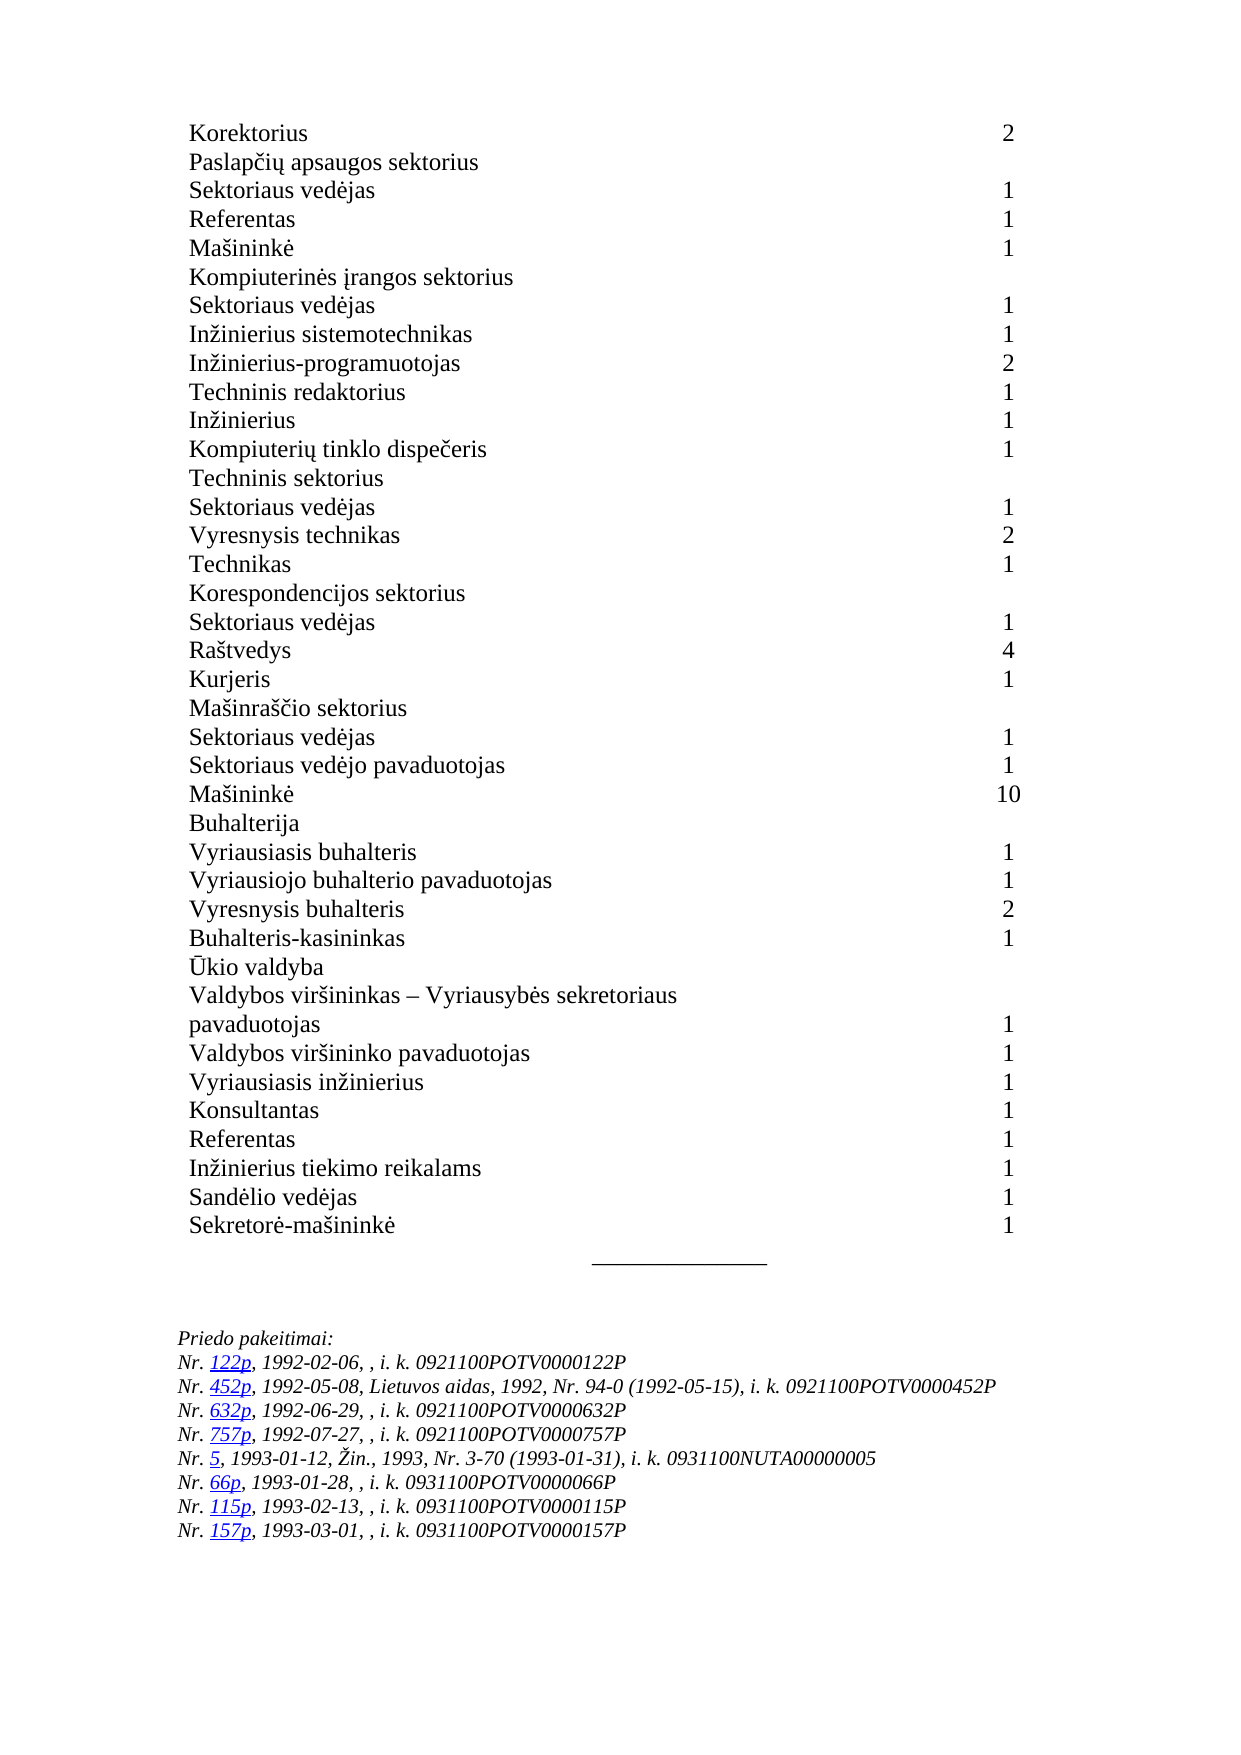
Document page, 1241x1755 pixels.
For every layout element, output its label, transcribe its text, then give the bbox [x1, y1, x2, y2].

table_cell Valdybos viršininko pavaduotojas [177, 1038, 836, 1067]
table_cell 1 [836, 1096, 1181, 1124]
table_cell Techninis redaktorius [177, 377, 836, 406]
table_cell 2 [836, 521, 1181, 549]
table_cell Inžinierius-programuotojas [177, 348, 836, 377]
table_cell Inžinierius tiekimo reikalams [177, 1153, 836, 1182]
table_cell Referentas [177, 1124, 836, 1153]
table_cell Ūkio valdyba [177, 952, 836, 981]
table_cell 1 [836, 319, 1181, 348]
table_cell Mašininkė [177, 233, 836, 262]
table_cell [836, 952, 1181, 981]
table_cell 1 [836, 204, 1181, 233]
table_cell 1 [836, 866, 1181, 894]
text Nr. 115p, 1993-02-13, , i. k. 0931100POTV0000115P [177, 1494, 1181, 1518]
text Nr. 632p, 1992-06-29, , i. k. 0921100POTV0000632P [177, 1398, 1181, 1422]
table_cell Konsultantas [177, 1096, 836, 1124]
table_cell 1 [836, 1009, 1181, 1038]
table_cell Inžinierius sistemotechnikas [177, 319, 836, 348]
table_cell Vyresnysis buhalteris [177, 894, 836, 923]
text Nr. 66p, 1993-01-28, , i. k. 0931100POTV0000066P [177, 1470, 1181, 1494]
table_cell 4 [836, 636, 1181, 664]
table_cell Sandėlio vedėjas [177, 1182, 836, 1211]
table_cell 1 [836, 923, 1181, 952]
table_cell 1 [836, 233, 1181, 262]
table_cell Buhalterija [177, 808, 836, 837]
table_cell Sektoriaus vedėjas [177, 291, 836, 319]
table_cell 1 [836, 291, 1181, 319]
table_cell Inžinierius [177, 406, 836, 434]
table_cell [836, 808, 1181, 837]
table_cell Vyresnysis technikas [177, 521, 836, 549]
table_cell Korespondencijos sektorius [177, 578, 836, 607]
table_cell 1 [836, 1182, 1181, 1211]
table_cell Vyriausiasis inžinierius [177, 1067, 836, 1096]
table_cell pavaduotojas [177, 1009, 836, 1038]
table_cell 1 [836, 664, 1181, 693]
table_cell Techninis sektorius [177, 463, 836, 492]
table_cell Paslapčių apsaugos sektorius [177, 147, 836, 176]
table_cell Mašinraščio sektorius [177, 693, 836, 722]
table_cell Sekretorė-mašininkė [177, 1211, 836, 1239]
table_cell 1 [836, 837, 1181, 866]
table_cell 1 [836, 1153, 1181, 1182]
text Nr. 452p, 1992-05-08, Lietuvos aidas, 1992, Nr. 94-0 (1992-05-15), i. k. 0921100POTV0000452P [177, 1374, 1181, 1398]
table_cell Korektorius [177, 118, 836, 147]
table_cell [836, 693, 1181, 722]
table_cell 1 [836, 722, 1181, 751]
table_cell Sektoriaus vedėjas [177, 722, 836, 751]
table_cell Kurjeris [177, 664, 836, 693]
table_cell [836, 262, 1181, 291]
text Nr. 157p, 1993-03-01, , i. k. 0931100POTV0000157P [177, 1518, 1181, 1542]
table_cell [836, 578, 1181, 607]
table_cell 1 [836, 751, 1181, 779]
table_cell Kompiuterinės įrangos sektorius [177, 262, 836, 291]
table_cell [836, 463, 1181, 492]
table_cell 2 [836, 118, 1181, 147]
text Nr. 5, 1993-01-12, Žin., 1993, Nr. 3-70 (1993-01-31), i. k. 0931100NUTA00000005 [177, 1446, 1181, 1470]
table_cell Sektoriaus vedėjo pavaduotojas [177, 751, 836, 779]
table_cell 1 [836, 176, 1181, 204]
table_cell 2 [836, 894, 1181, 923]
table_cell 10 [836, 779, 1181, 808]
table_cell [836, 147, 1181, 176]
table_cell 1 [836, 549, 1181, 578]
table_cell Kompiuterių tinklo dispečeris [177, 434, 836, 463]
table_cell 1 [836, 1211, 1181, 1239]
table_cell Vyriausiasis buhalteris [177, 837, 836, 866]
table_cell 1 [836, 377, 1181, 406]
table_cell Technikas [177, 549, 836, 578]
table_cell 1 [836, 607, 1181, 636]
table_cell [836, 981, 1181, 1009]
table_cell 1 [836, 1038, 1181, 1067]
table_cell Sektoriaus vedėjas [177, 607, 836, 636]
table_cell Sektoriaus vedėjas [177, 492, 836, 521]
table_cell Vyriausiojo buhalterio pavaduotojas [177, 866, 836, 894]
text ______________ [177, 1239, 1181, 1268]
table_cell Valdybos viršininkas – Vyriausybės sekretoriaus [177, 981, 836, 1009]
table_cell 1 [836, 434, 1181, 463]
table_cell 1 [836, 1124, 1181, 1153]
table_cell 2 [836, 348, 1181, 377]
table_cell 1 [836, 406, 1181, 434]
table_cell Raštvedys [177, 636, 836, 664]
table_cell Sektoriaus vedėjas [177, 176, 836, 204]
table_cell 1 [836, 492, 1181, 521]
text Priedo pakeitimai: [177, 1326, 1181, 1350]
text Nr. 122p, 1992-02-06, , i. k. 0921100POTV0000122P [177, 1350, 1181, 1374]
text Nr. 757p, 1992-07-27, , i. k. 0921100POTV0000757P [177, 1422, 1181, 1446]
table_cell Referentas [177, 204, 836, 233]
table_cell Mašininkė [177, 779, 836, 808]
table_cell 1 [836, 1067, 1181, 1096]
table_cell Buhalteris-kasininkas [177, 923, 836, 952]
